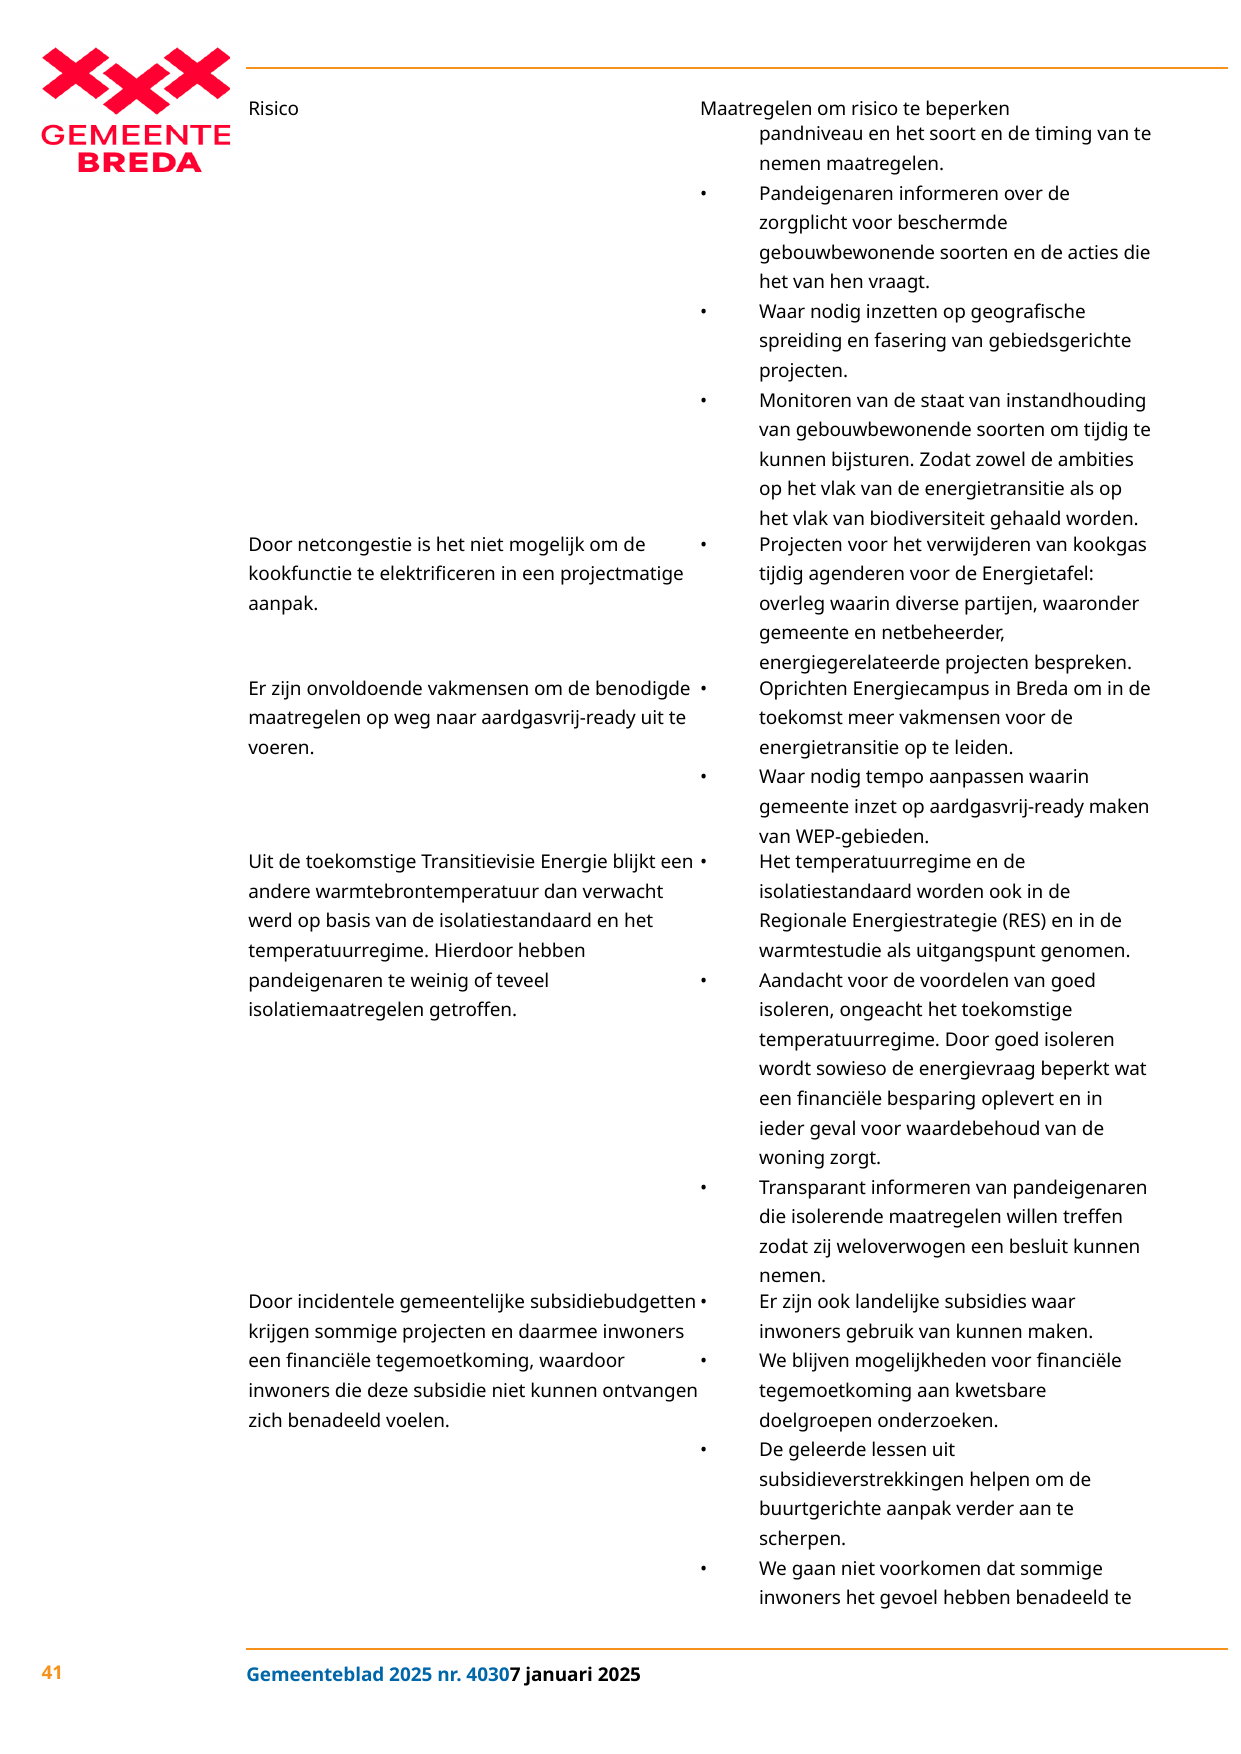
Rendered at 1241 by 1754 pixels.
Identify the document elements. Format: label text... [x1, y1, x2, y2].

table_cell Er zijn ook landelijke subsidies waar inwoners gebruik van kunnen maken. We blijven mogelijkheden voor financiële tegemoetkoming aan kwetsbare doelgroepen onderzoeken. De geleerde lessen uit subsidieverstrekkingen helpen om de buurtgerichte aanpak verder aan te scherpen. We gaan niet voorkomen dat sommige inwoners het gevoel hebben benadeeld te [700, 1289, 1152, 1610]
table_header Risico [248, 95, 700, 121]
picture [41, 47, 231, 172]
table_cell Het temperatuurregime en de isolatiestandaard worden ook in de Regionale Energiestrategie (RES) en in de warmtestudie als uitgangspunt genomen. Aandacht voor de voordelen van goed isoleren, ongeacht het toekomstige temperatuurregime. Door goed isoleren wordt sowieso de energievraag beperkt wat een financiële besparing oplevert en in ieder geval voor waardebehoud van de woning zorgt. Transparant informeren van pandeigenaren die isolerende maatregelen willen treffen zodat zij weloverwogen een besluit kunnen nemen. [700, 849, 1152, 1288]
table_cell Door netcongestie is het niet mogelijk om de kookfunctie te elektrificeren in een projectmatige aanpak. [248, 531, 700, 675]
table_cell [248, 121, 700, 531]
table_cell Door incidentele gemeentelijke subsidiebudgetten krijgen sommige projecten en daarmee inwoners een financiële tegemoetkoming, waardoor inwoners die deze subsidie niet kunnen ontvangen zich benadeeld voelen. [248, 1289, 700, 1610]
table_cell Oprichten Energiecampus in Breda om in de toekomst meer vakmensen voor de energietransitie op te leiden. Waar nodig tempo aanpassen waarin gemeente inzet op aardgasvrij-ready maken van WEP-gebieden. [700, 675, 1152, 848]
table_cell pandniveau en het soort en de timing van te nemen maatregelen. Pandeigenaren informeren over de zorgplicht voor beschermde gebouwbewonende soorten en de acties die het van hen vraagt. Waar nodig inzetten op geografische spreiding en fasering van gebiedsgerichte projecten. Monitoren van de staat van instandhouding van gebouwbewonende soorten om tijdig te kunnen bijsturen. Zodat zowel de ambities op het vlak van de energietransitie als op het vlak van biodiversiteit gehaald worden. [700, 121, 1152, 531]
table_cell Projecten voor het verwijderen van kookgas tijdig agenderen voor de Energietafel: overleg waarin diverse partijen, waaronder gemeente en netbeheerder, energiegerelateerde projecten bespreken. [700, 531, 1152, 675]
table_header Maatregelen om risico te beperken [700, 95, 1152, 121]
table_cell Er zijn onvoldoende vakmensen om de benodigde maatregelen op weg naar aardgasvrij-ready uit te voeren. [248, 675, 700, 848]
table_cell Uit de toekomstige Transitievisie Energie blijkt een andere warmtebrontemperatuur dan verwacht werd op basis van de isolatiestandaard en het temperatuurregime. Hierdoor hebben pandeigenaren te weinig of teveel isolatiemaatregelen getroffen. [248, 849, 700, 1288]
